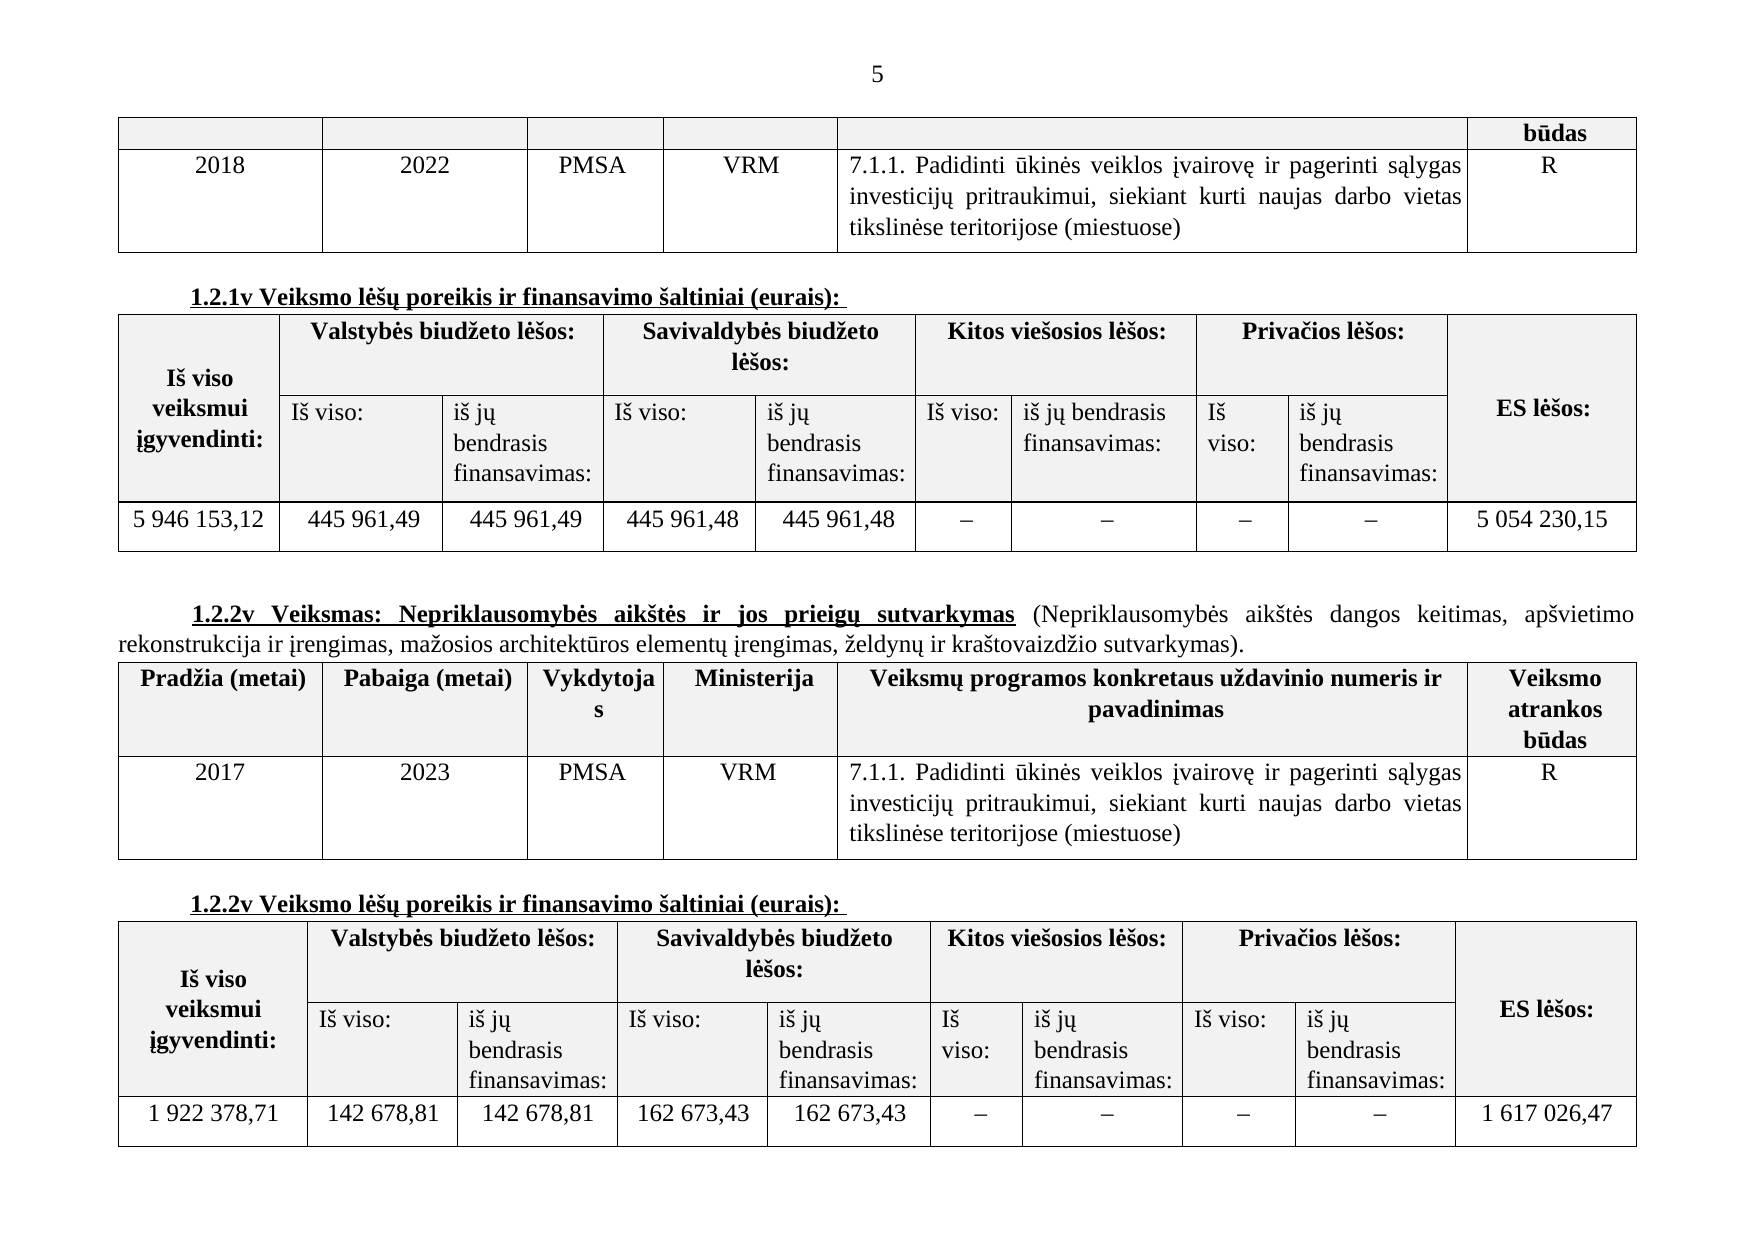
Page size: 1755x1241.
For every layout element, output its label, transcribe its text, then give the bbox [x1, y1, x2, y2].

table_cell 445 961,48 [604, 503, 755, 551]
table_cell – [916, 503, 1011, 551]
table_header Pabaiga (metai) [323, 663, 527, 756]
table_cell iš jų bendrasis finansavimas: [1289, 396, 1447, 501]
table_header [323, 118, 527, 149]
table_cell – [1183, 1097, 1295, 1146]
table_cell 445 961,48 [756, 503, 915, 551]
table_cell VRM [664, 757, 837, 859]
table_cell Iš viso: [931, 1003, 1022, 1096]
text 1.2.2v Veiksmas: Nepriklausomybės aikštės ir jos prieigų sutvarkymas (Nepriklausomybės aikštės dangos keitimas, apšvietimo rekonstrukcija ir įrengimas, mažosios architektūros elementų įrengimas, želdynų ir kraštovaizdžio sutvarkymas). [118, 599, 1635, 658]
table_cell 7.1.1. Padidinti ūkinės veiklos įvairovę ir pagerinti sąlygas investicijų pritraukimui, siekiant kurti naujas darbo vietas tikslinėse teritorijose (miestuose) [838, 150, 1467, 252]
table_cell 445 961,49 [443, 503, 603, 551]
table_cell 5 946 153,12 [119, 503, 279, 551]
table_header Savivaldybės biudžeto lėšos: [618, 922, 930, 1002]
table_cell iš jų bendrasis finansavimas: [1023, 1003, 1182, 1096]
table_header Veiksmų programos konkretaus uždavinio numeris ir pavadinimas [838, 663, 1467, 756]
table_cell Iš viso: [604, 396, 755, 501]
table_cell 7.1.1. Padidinti ūkinės veiklos įvairovę ir pagerinti sąlygas investicijų pritraukimui, siekiant kurti naujas darbo vietas tikslinėse teritorijose (miestuose) [838, 757, 1467, 859]
table_cell iš jų bendrasis finansavimas: [458, 1003, 617, 1096]
table_cell 2023 [323, 757, 527, 859]
table_cell – [1197, 503, 1288, 551]
table_header Valstybės biudžeto lėšos: [280, 315, 603, 394]
table_header Ministerija [664, 663, 837, 756]
table_cell iš jų bendrasis finansavimas: [1012, 396, 1196, 501]
table_cell 2022 [323, 150, 527, 252]
table_cell Iš viso: [308, 1003, 457, 1096]
table_header Iš viso veiksmui įgyvendinti: [119, 922, 307, 1096]
table_cell – [1289, 503, 1447, 551]
table_header būdas [1468, 118, 1636, 149]
table_cell 1 617 026,47 [1456, 1097, 1636, 1146]
table_cell iš jų bendrasis finansavimas: [1296, 1003, 1455, 1096]
table_cell 162 673,43 [768, 1097, 930, 1146]
table_header Privačios lėšos: [1197, 315, 1447, 394]
table_cell Iš viso: [280, 396, 442, 501]
table_header Valstybės biudžeto lėšos: [308, 922, 617, 1002]
table_cell 162 673,43 [618, 1097, 767, 1146]
table_header ES lėšos: [1448, 315, 1636, 501]
table_cell – [1012, 503, 1196, 551]
table_cell R [1468, 150, 1636, 252]
table_cell VRM [664, 150, 837, 252]
table_cell 445 961,49 [280, 503, 442, 551]
table_cell PMSA [528, 757, 663, 859]
table_header [664, 118, 837, 149]
table_header Savivaldybės biudžeto lėšos: [604, 315, 915, 394]
table_header [838, 118, 1467, 149]
table_cell Iš viso: [916, 396, 1011, 501]
table_cell – [931, 1097, 1022, 1146]
table_header Vykdytojas [528, 663, 663, 756]
table_cell Iš viso: [618, 1003, 767, 1096]
text 1.2.2v Veiksmo lėšų poreikis ir finansavimo šaltiniai (eurais): [190, 889, 1636, 918]
table_cell Iš viso: [1183, 1003, 1295, 1096]
table_cell iš jų bendrasis finansavimas: [756, 396, 915, 501]
table_header [119, 118, 322, 149]
table_cell Iš viso: [1197, 396, 1288, 501]
table_header [528, 118, 663, 149]
table_cell R [1468, 757, 1636, 859]
table_cell 2018 [119, 150, 322, 252]
table_header Privačios lėšos: [1183, 922, 1455, 1002]
table_cell 2017 [119, 757, 322, 859]
table_header Iš viso veiksmui įgyvendinti: [119, 315, 279, 501]
table_header Kitos viešosios lėšos: [931, 922, 1182, 1002]
table_cell 5 054 230,15 [1448, 503, 1636, 551]
table_cell – [1023, 1097, 1182, 1146]
table_header Veiksmo atrankos būdas [1468, 663, 1636, 756]
table_cell 142 678,81 [308, 1097, 457, 1146]
table_cell iš jų bendrasis finansavimas: [443, 396, 603, 501]
table_header ES lėšos: [1456, 922, 1636, 1096]
table_cell iš jų bendrasis finansavimas: [768, 1003, 930, 1096]
table_cell – [1296, 1097, 1455, 1146]
table_cell 142 678,81 [458, 1097, 617, 1146]
table_header Pradžia (metai) [119, 663, 322, 756]
text 1.2.1v Veiksmo lėšų poreikis ir finansavimo šaltiniai (eurais): [190, 282, 1636, 311]
table_cell 1 922 378,71 [119, 1097, 307, 1146]
table_cell PMSA [528, 150, 663, 252]
table_header Kitos viešosios lėšos: [916, 315, 1196, 394]
